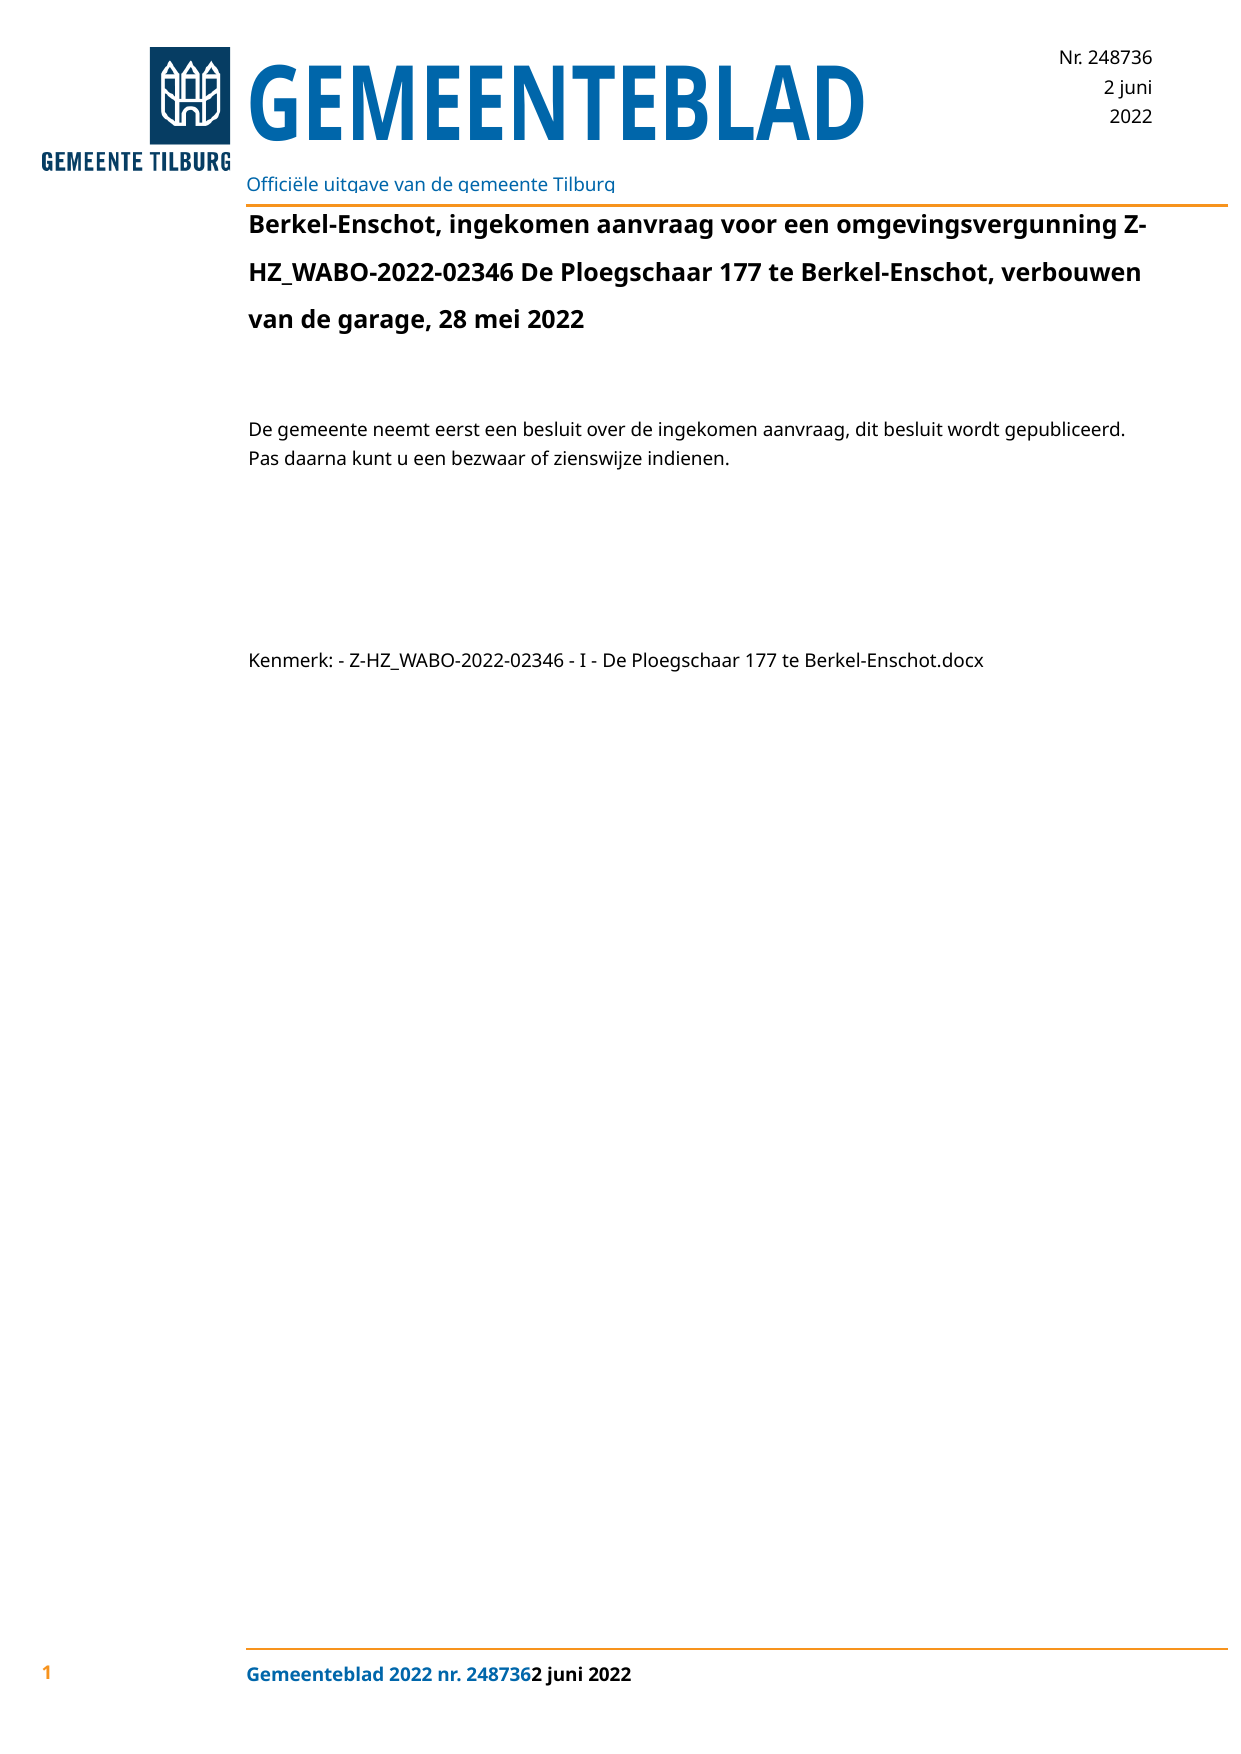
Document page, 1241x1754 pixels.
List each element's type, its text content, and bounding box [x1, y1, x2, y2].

text Kenmerk: - Z-HZ_WABO-2022-02346 - I - De Ploegschaar 177 te Berkel-Enschot.docx [248, 647, 1152, 673]
picture [41, 47, 231, 172]
text Berkel-Enschot, ingekomen aanvraag voor een omgevingsvergunning Z-HZ_WABO-2022-02346 De Ploegschaar 177 te Berkel-Enschot, verbouwen van de garage, 28 mei 2022 [248, 207, 1152, 336]
text De gemeente neemt eerst een besluit over de ingekomen aanvraag, dit besluit wordt gepubliceerd. Pas daarna kunt u een bezwaar of zienswijze indienen. [248, 416, 1152, 471]
